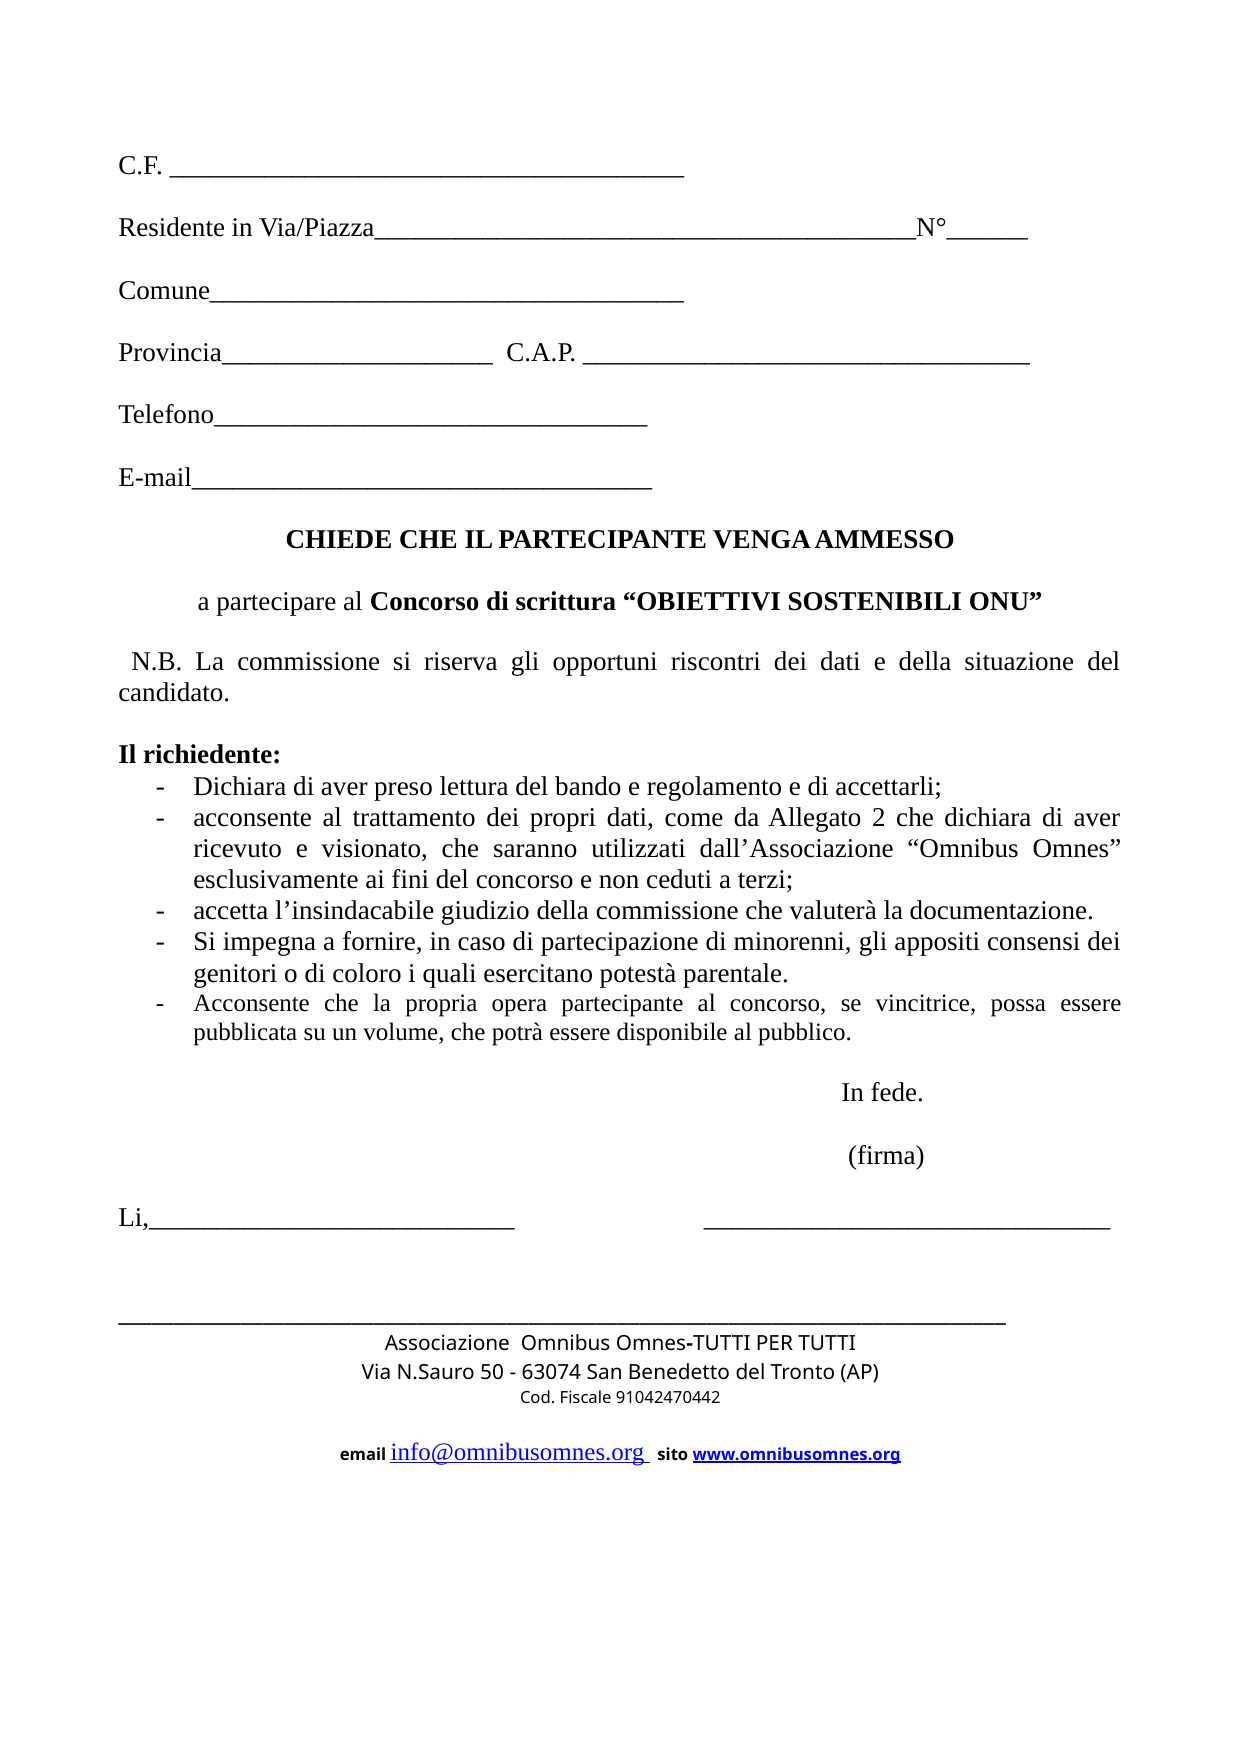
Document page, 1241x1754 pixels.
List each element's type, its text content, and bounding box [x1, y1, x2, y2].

text CHIEDE CHE IL PARTECIPANTE VENGA AMMESSO [118, 523, 1122, 554]
text ________________________________________________________________________________ [118, 1294, 1122, 1328]
list Acconsente che la propria opera partecipante al concorso, se vincitrice, possa essere pubblicata su un volume, che potrà essere disponibile al pubblico. [156, 988, 1122, 1045]
text Via N.Sauro 50 - 63074 San Benedetto del Tronto (AP) [118, 1357, 1122, 1385]
text (firma) [118, 1139, 1122, 1170]
text Cod. Fiscale 91042470442 [118, 1385, 1122, 1408]
text Associazione Omnibus Omnes-TUTTI PER TUTTI [118, 1328, 1122, 1357]
list accetta l’insindacabile giudizio della commissione che valuterà la documentazione. [156, 894, 1122, 926]
text N.B. La commissione si riserva gli opportuni riscontri dei dati e della situazione del candidato. [118, 645, 1122, 707]
text In fede. [118, 1076, 1122, 1108]
text Comune___________________________________ [118, 274, 1122, 305]
list Si impegna a fornire, in caso di partecipazione di minorenni, gli appositi consensi dei genitori o di coloro i quali esercitano potestà parentale. [156, 926, 1122, 988]
list Dichiara di aver preso lettura del bando e regolamento e di accettarli; [156, 770, 1122, 801]
text Li,___________________________ ______________________________ [118, 1201, 1122, 1232]
text Telefono________________________________ [118, 398, 1122, 429]
text Provincia____________________ C.A.P. _________________________________ [118, 336, 1122, 367]
text Residente in Via/Piazza________________________________________N°______ [118, 212, 1122, 243]
text C.F. ______________________________________ [118, 149, 1122, 180]
text Il richiedente: [118, 739, 1122, 770]
text E-mail__________________________________ [118, 461, 1122, 492]
text email info@omnibusomnes.org sito www.omnibusomnes.org [118, 1437, 1122, 1466]
list acconsente al trattamento dei propri dati, come da Allegato 2 che dichiara di aver ricevuto e visionato, che saranno utilizzati dall’Associazione “Omnibus Omnes” esclusivamente ai fini del concorso e non ceduti a terzi; [156, 801, 1122, 894]
text a partecipare al Concorso di scrittura “OBIETTIVI SOSTENIBILI ONU” [118, 585, 1122, 616]
